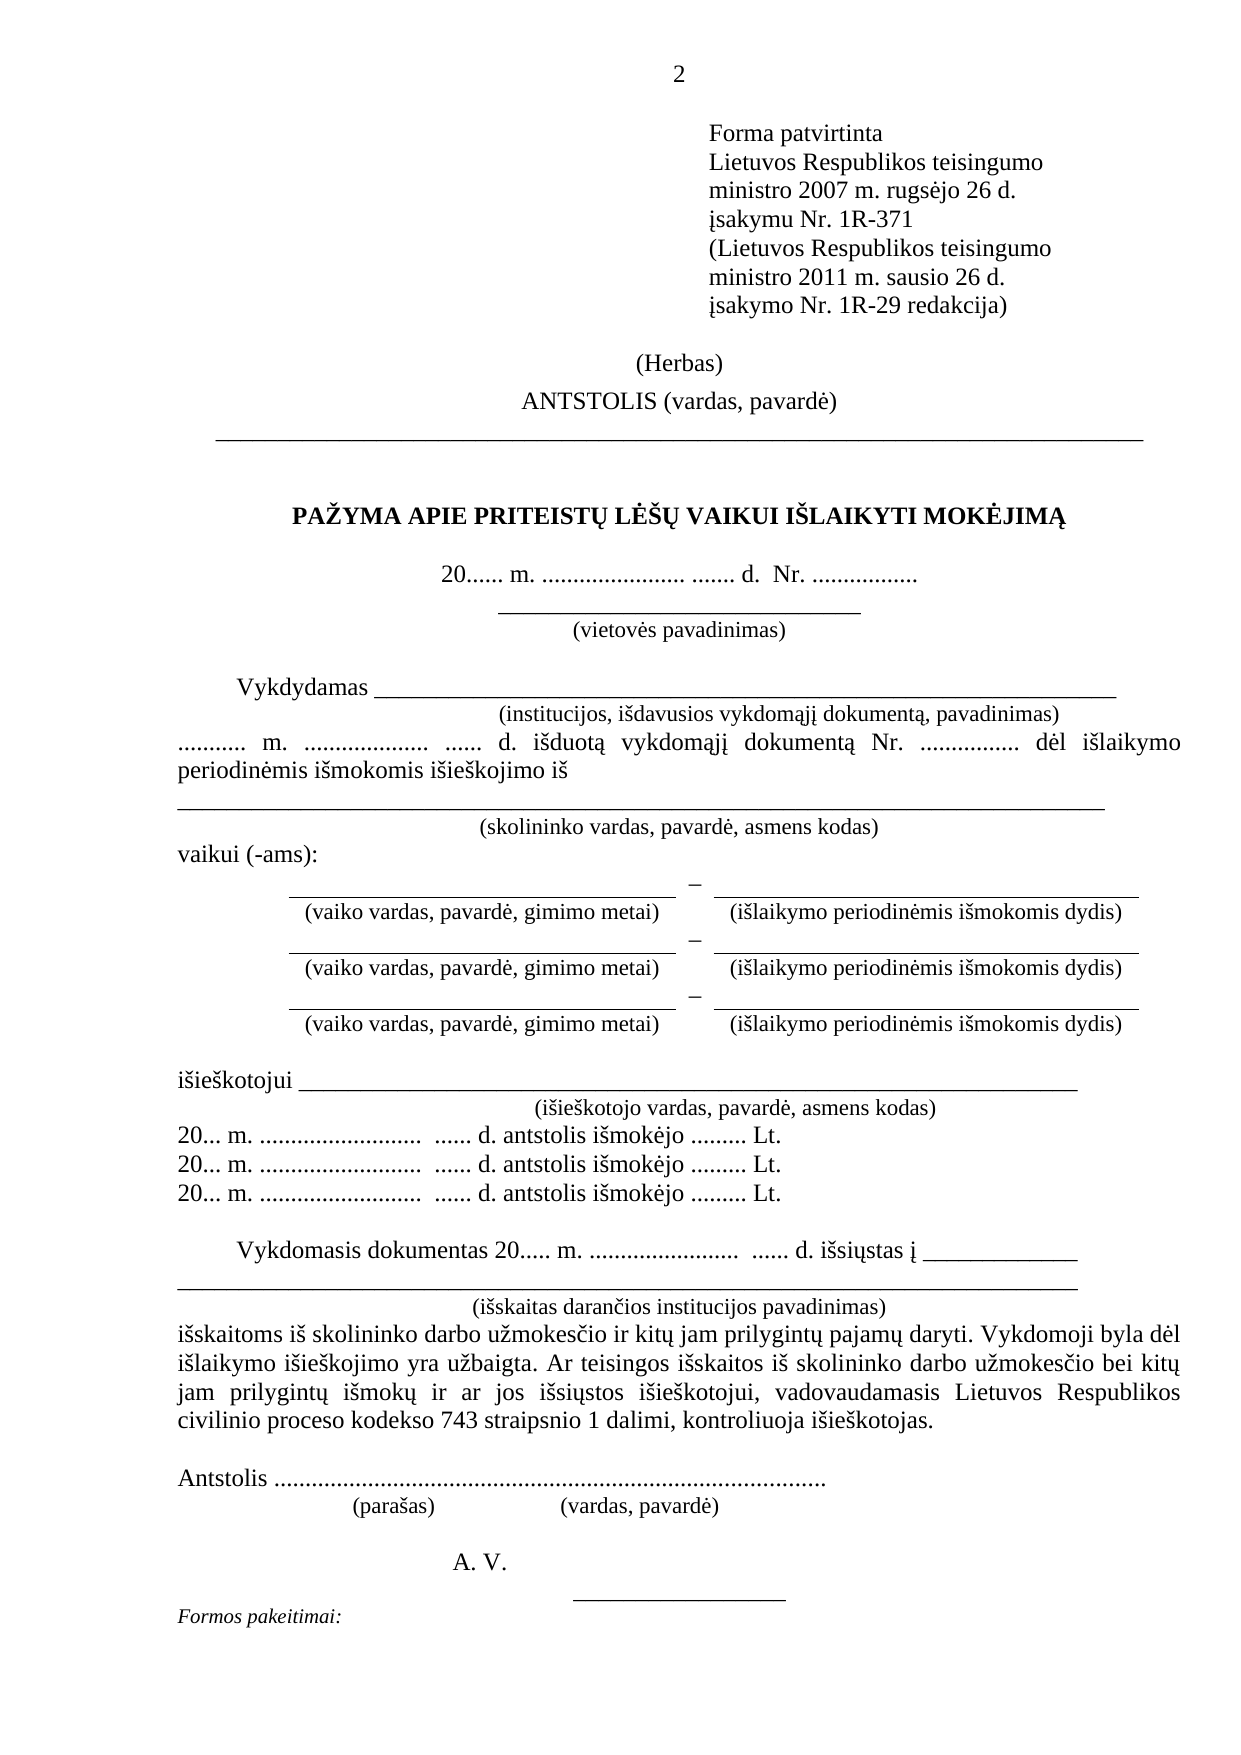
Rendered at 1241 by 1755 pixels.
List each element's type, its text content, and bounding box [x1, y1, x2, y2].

text ANTSTOLIS (vardas, pavardė) [177, 386, 1181, 415]
text Vykdomasis dokumentas 20..... m. ........................ ...... d. išsiųstas į [177, 1235, 1181, 1264]
table_header [714, 868, 1138, 897]
text įsakymu Nr. 1R-371 [177, 204, 1181, 233]
text Antstolis [177, 1463, 1181, 1492]
table_cell (vaiko vardas, pavardė, gimimo metai) [289, 898, 676, 924]
table_header [177, 868, 288, 897]
text _________________ [177, 1576, 1181, 1604]
table_cell (išlaikymo periodinėmis išmokomis dydis) [714, 1010, 1138, 1036]
table_cell [177, 980, 288, 1009]
text (parašas) (vardas, pavardė) [352, 1492, 1181, 1518]
table_cell [177, 897, 288, 924]
text išieškotojui [177, 1065, 1181, 1094]
text Vykdydamas [177, 672, 1181, 700]
table_cell (vaiko vardas, pavardė, gimimo metai) [289, 1010, 676, 1036]
table_cell [676, 897, 713, 924]
table_header [289, 868, 676, 897]
text Lietuvos Respublikos teisingumo [177, 147, 1181, 176]
table_cell [177, 953, 288, 980]
text (Herbas) [177, 348, 1181, 377]
table_cell [289, 980, 676, 1009]
text 20...... m. ....................... ....... d. Nr. ................. [177, 559, 1181, 588]
text (Lietuvos Respublikos teisingumo [177, 233, 1181, 262]
text _____________________________ [177, 588, 1181, 616]
text Formos pakeitimai: [177, 1604, 1181, 1628]
table_cell (išlaikymo periodinėmis išmokomis dydis) [714, 898, 1138, 924]
table_cell [714, 980, 1138, 1009]
text (skolininko vardas, pavardė, asmens kodas) [177, 813, 1181, 839]
table_cell [177, 924, 288, 953]
table_cell (išlaikymo periodinėmis išmokomis dydis) [714, 954, 1138, 980]
table_cell [714, 924, 1138, 953]
text (vietovės pavadinimas) [177, 616, 1181, 643]
table_cell [676, 953, 713, 980]
text 20... m. .......................... ...... d. antstolis išmokėjo ......... Lt. [177, 1178, 1184, 1207]
table_cell – [676, 980, 713, 1009]
text 20... m. .......................... ...... d. antstolis išmokėjo ......... Lt. [177, 1149, 1184, 1178]
table_cell [676, 1009, 713, 1036]
text išskaitoms iš skolininko darbo užmokesčio ir kitų jam prilygintų pajamų daryti. Vykdomoji byla dėl išlaikymo išieškojimo yra užbaigta. Ar teisingos išskaitos iš skolininko darbo užmokesčio bei kitų jam prilygintų išmokų ir ar jos išsiųstos išieškotojui, vadovaudamasis Lietuvos Respublikos civilinio proceso kodekso 743 straipsnio 1 dalimi, kontroliuoja išieškotojas. [177, 1319, 1181, 1434]
table_header – [676, 868, 713, 897]
text ........... m. .................... ...... d. išduotą vykdomąjį dokumentą Nr. ................ dėl išlaikymo periodinėmis išmokomis išieškojimo iš [177, 727, 1181, 784]
text vaikui (-ams): [177, 839, 1181, 868]
text (išskaitas darančios institucijos pavadinimas) [177, 1293, 1181, 1319]
table_cell – [676, 924, 713, 953]
text (išieškotojo vardas, pavardė, asmens kodas) [290, 1094, 1181, 1120]
text (institucijos, išdavusios vykdomąjį dokumentą, pavadinimas) [377, 700, 1181, 727]
text _ [177, 415, 1181, 444]
text Forma patvirtinta [709, 118, 1181, 147]
text ministro 2011 m. sausio 26 d. [177, 262, 1181, 291]
table_cell [177, 1009, 288, 1036]
text 20... m. .......................... ...... d. antstolis išmokėjo ......... Lt. [177, 1120, 1181, 1149]
text _ [177, 1264, 1181, 1293]
text ministro 2007 m. rugsėjo 26 d. [177, 176, 1181, 204]
text įsakymo Nr. 1R-29 redakcija) [177, 291, 1181, 319]
text A. V. [452, 1547, 1181, 1576]
table_cell [289, 924, 676, 953]
text PAŽYMA APIE PRITEISTŲ LĖŠŲ VAIKUI IŠLAIKYTI MOKĖJIMĄ [177, 501, 1181, 530]
table_cell (vaiko vardas, pavardė, gimimo metai) [289, 954, 676, 980]
text _ [177, 784, 1181, 813]
